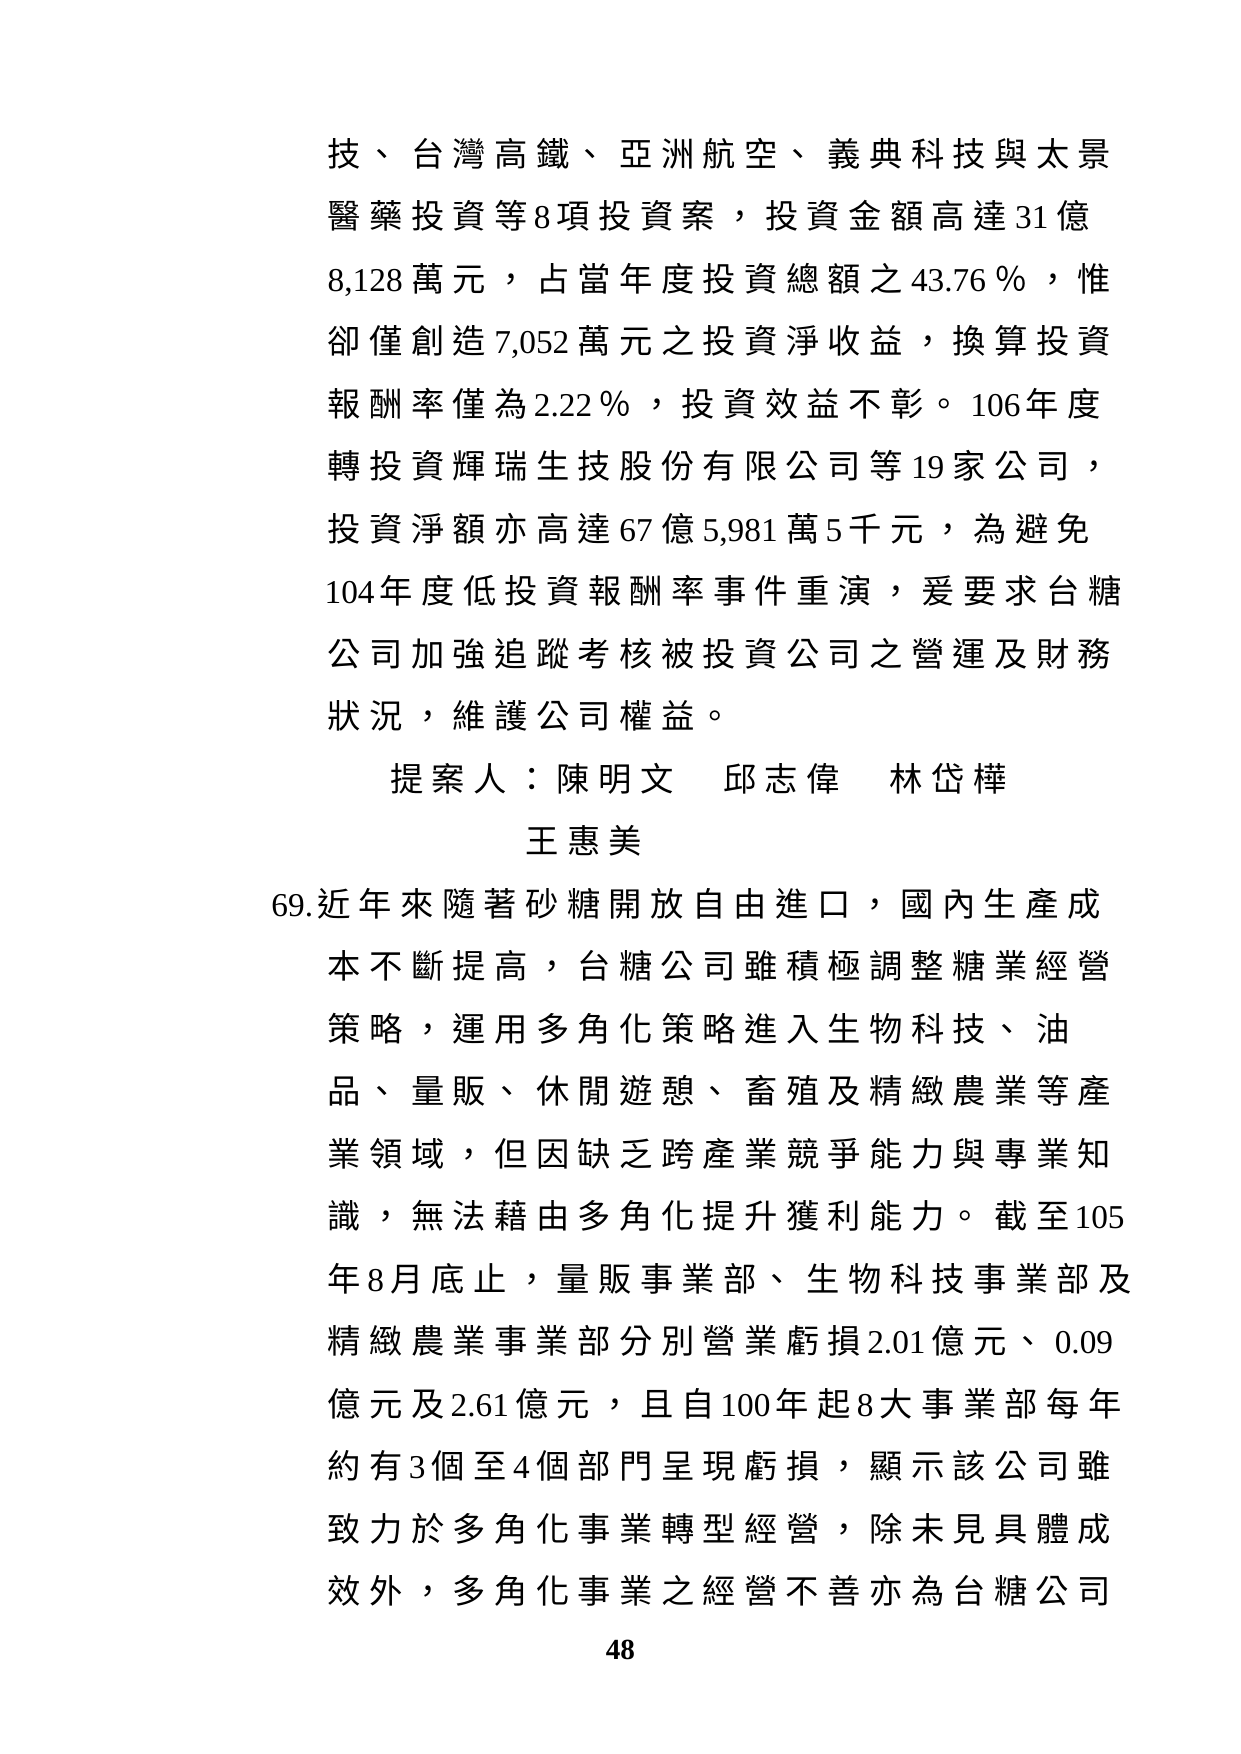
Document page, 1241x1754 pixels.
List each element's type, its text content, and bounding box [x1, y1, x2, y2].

list 技、台灣高鐵、亞洲航空、義典科技與太景醫藥投資等8項投資案，投資金額高達31億8,128萬元，占當年度投資總額之43.76％，惟卻僅創造7,052萬元之投資淨收益，換算投資報酬率僅為2.22％，投資效益不彰。106年度轉投資輝瑞生技股份有限公司等19家公司，投資淨額亦高達67億5,981萬5千元，為避免104年度低投資報酬率事件重演，爰要求台糖公司加強追蹤考核被投資公司之營運及財務狀況，維護公司權益。 [267, 110, 1136, 735]
list 近年來隨著砂糖開放自由進口，國內生產成本不斷提高，台糖公司雖積極調整糖業經營策略，運用多角化策略進入生物科技、油品、量販、休閒遊憩、畜殖及精緻農業等產業領域，但因缺乏跨產業競爭能力與專業知識，無法藉由多角化提升獲利能力。截至105年8月底止，量販事業部、生物科技事業部及精緻農業事業部分別營業虧損2.01億元、0.09億元及2.61億元，且自100年起8大事業部每年約有3個至4個部門呈現虧損，顯示該公司雖致力於多角化事業轉型經營，除未見具體成效外，多角化事業之經營不善亦為台糖公司 [267, 860, 1136, 1610]
text 提案人：陳明文 邱志偉 林岱樺 王惠美 [381, 735, 1032, 860]
